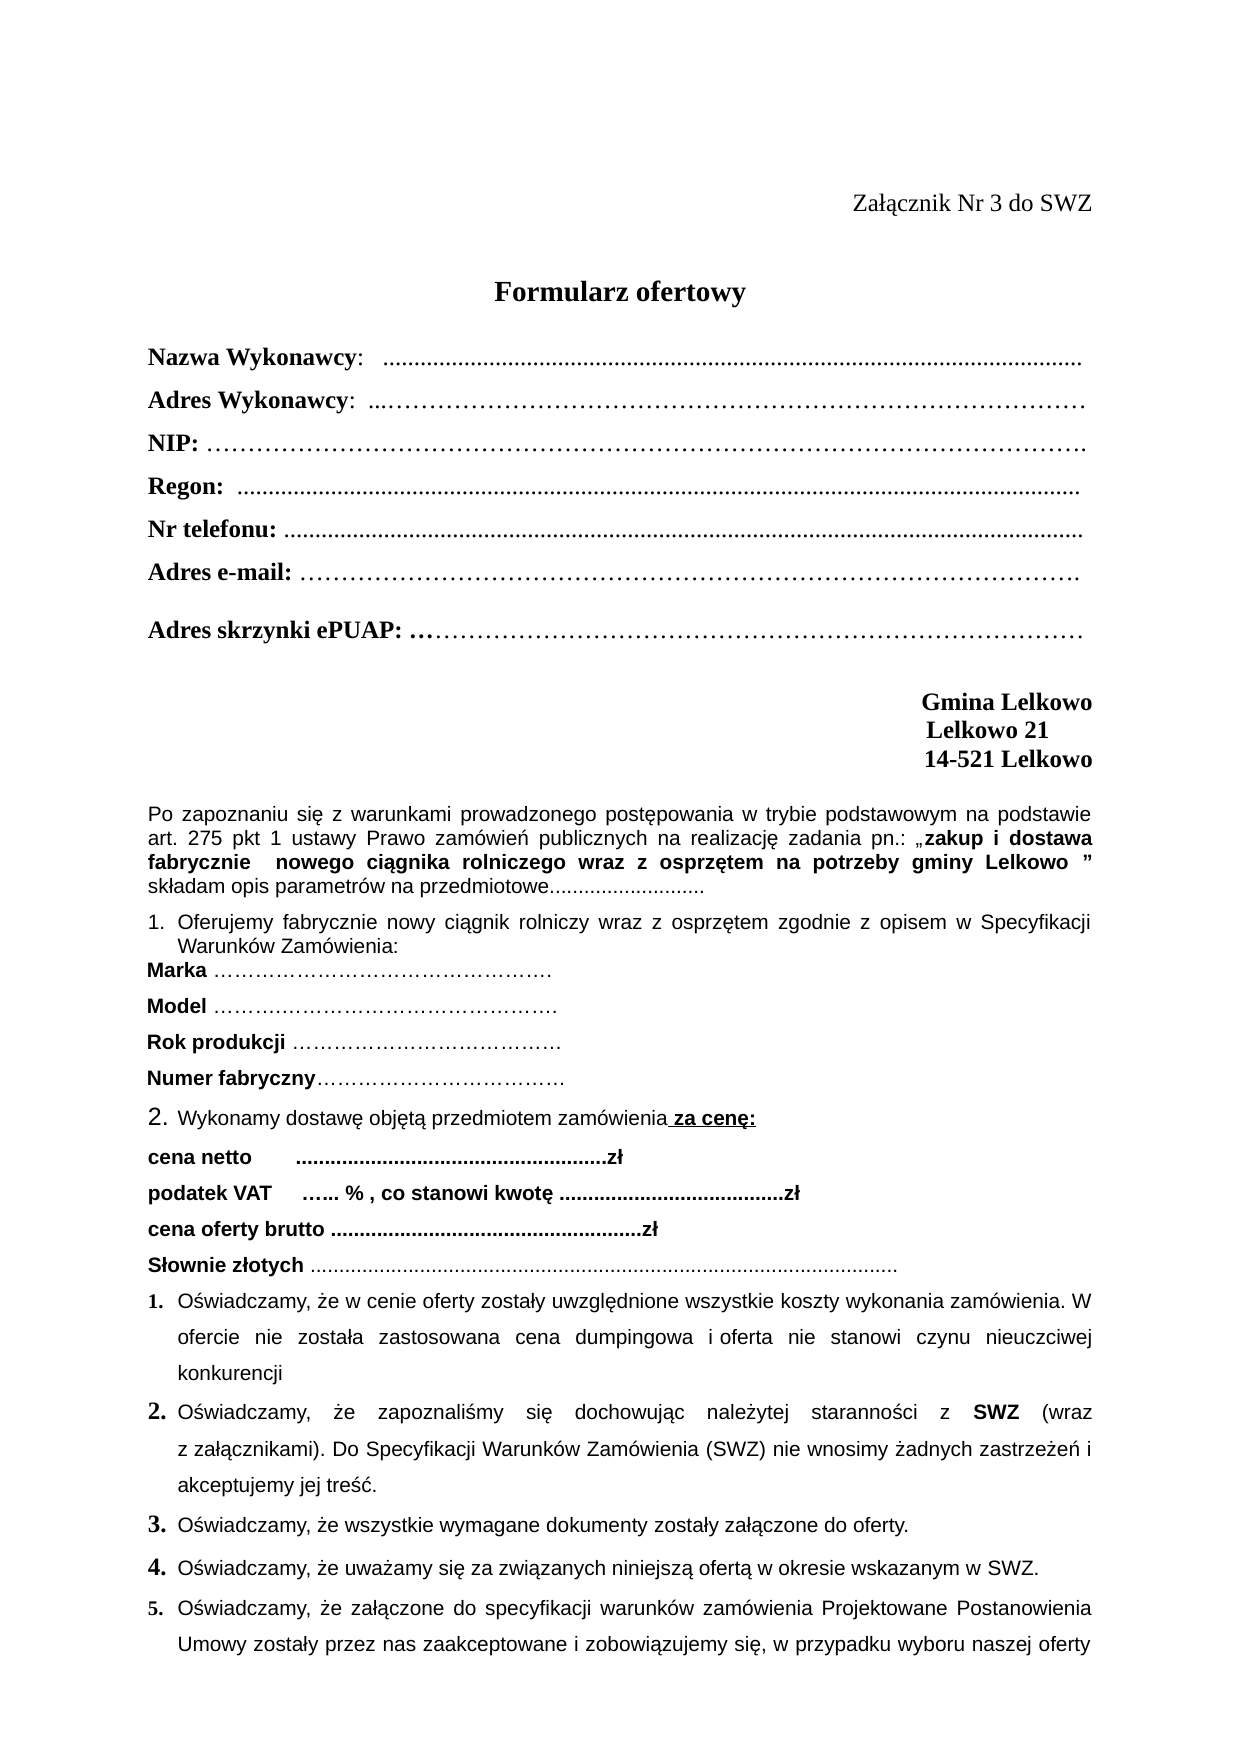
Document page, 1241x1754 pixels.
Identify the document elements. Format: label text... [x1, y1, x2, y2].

text Lelkowo 21 [148, 715, 1092, 744]
text 14-521 Lelkowo [148, 744, 1092, 773]
text Nr telefonu: ................................................................................................................................ [148, 514, 1092, 543]
list Oświadczamy, że wszystkie wymagane dokumenty zostały załączone do oferty. [148, 1509, 1092, 1538]
text Formularz ofertowy [148, 274, 1092, 308]
text Adres skrzynki ePUAP: ……………………………………………………………………… [148, 615, 1092, 643]
text Adres e-mail: …………………………………………………………………………………. [148, 557, 1092, 586]
text cena oferty brutto ......................................................zł [148, 1217, 1092, 1241]
text Adres Wykonawcy: ...………………………………………………………………………… [148, 385, 1092, 413]
text Słownie złotych ...................................................................................................... [148, 1252, 1092, 1276]
text Marka …………………………………………. [147, 958, 1092, 982]
list Oświadczamy, że w cenie oferty zostały uwzględnione wszystkie koszty wykonania zamówienia. W ofercie nie została zastosowana cena dumpingowa i oferta nie stanowi czynu nieuczciwej konkurencji [148, 1288, 1092, 1384]
text podatek VAT …... % , co stanowi kwotę .......................................zł [148, 1181, 1092, 1204]
list Oświadczamy, że zapoznaliśmy się dochowując należytej staranności z SWZ (wraz z załącznikami). Do Specyfikacji Warunków Zamówienia (SWZ) nie wnosimy żadnych zastrzeżeń i akceptujemy jej treść. [148, 1396, 1092, 1497]
text Model ……….…………………………………. [147, 994, 1092, 1018]
text Rok produkcji ………………………………… [147, 1030, 1092, 1054]
text Regon: ....................................................................................................................................... [148, 471, 1092, 500]
text Gmina Lelkowo [148, 687, 1092, 715]
list Oświadczamy, że załączone do specyfikacji warunków zamówienia Projektowane Postanowienia Umowy zostały przez nas zaakceptowane i zobowiązujemy się, w przypadku wyboru naszej oferty [148, 1595, 1092, 1655]
list Oświadczamy, że uważamy się za związanych niniejszą ofertą w okresie wskazanym w SWZ. [148, 1552, 1092, 1581]
text Załącznik Nr 3 do SWZ [148, 188, 1092, 217]
text Po zapoznaniu się z warunkami prowadzonego postępowania w trybie podstawowym na podstawie art. 275 pkt 1 ustawy Prawo zamówień publicznych na realizację zadania pn.: „zakup i dostawa fabrycznie nowego ciągnika rolniczego wraz z osprzętem na potrzeby gminy Lelkowo ” składam opis parametrów na przedmiotowe........................... [148, 802, 1092, 897]
list Oferujemy fabrycznie nowy ciągnik rolniczy wraz z osprzętem zgodnie z opisem w Specyfikacji Warunków Zamówienia: [148, 910, 1092, 958]
list Wykonamy dostawę objętą przedmiotem zamówienia za cenę: [148, 1102, 1092, 1130]
text NIP: ……………………………………………………………………………………………. [148, 428, 1092, 457]
text cena netto ......................................................zł [148, 1145, 1092, 1169]
text Numer fabryczny……………………………… [147, 1066, 1092, 1089]
text Nazwa Wykonawcy: ................................................................................................................ [148, 342, 1092, 370]
